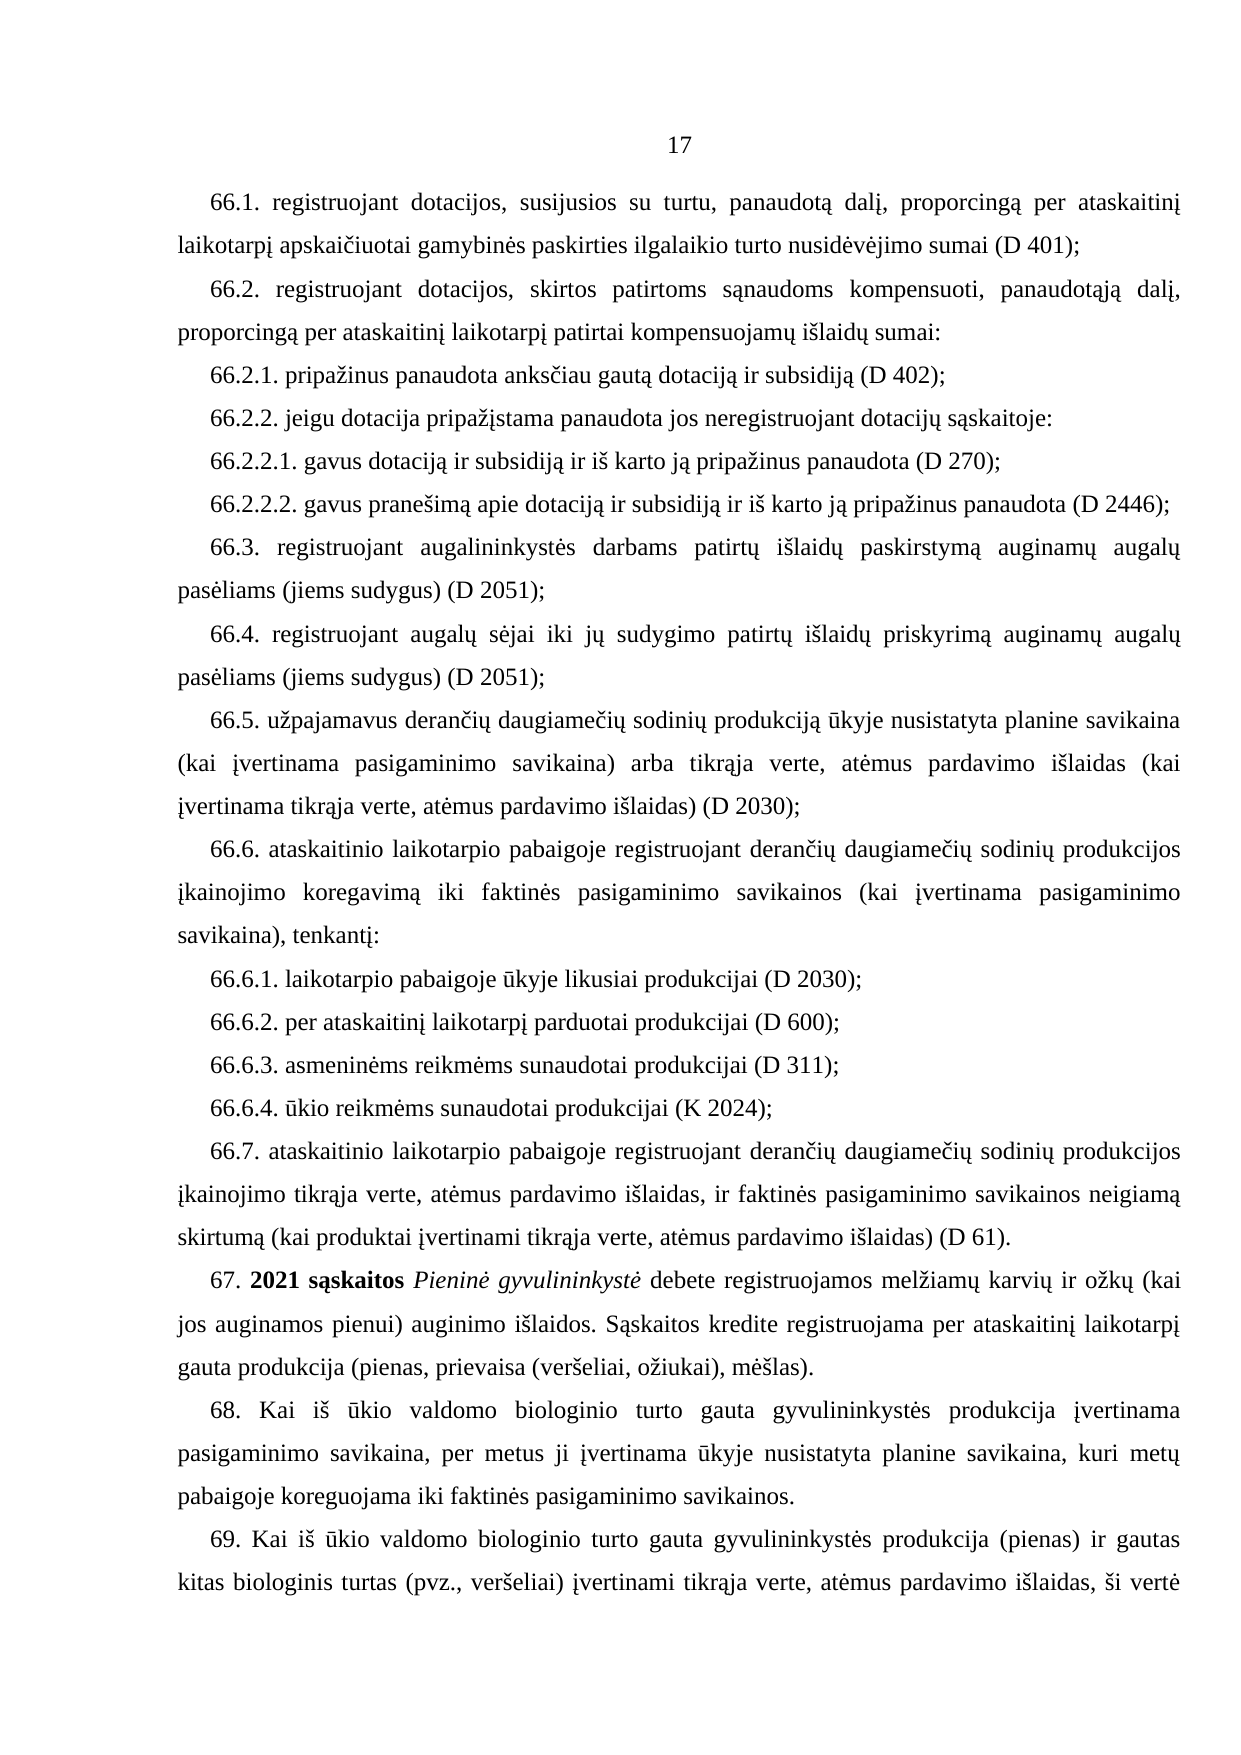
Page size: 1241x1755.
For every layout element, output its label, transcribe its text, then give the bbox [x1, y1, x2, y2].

text 68. Kai iš ūkio valdomo biologinio turto gauta gyvulininkystės produkcija įvertinama pasigaminimo savikaina, per metus ji įvertinama ūkyje nusistatyta planine savikaina, kuri metų pabaigoje koreguojama iki faktinės pasigaminimo savikainos. [177, 1395, 1181, 1510]
text 66.2. registruojant dotacijos, skirtos patirtoms sąnaudoms kompensuoti, panaudotąją dalį, proporcingą per ataskaitinį laikotarpį patirtai kompensuojamų išlaidų sumai: [177, 274, 1181, 346]
text 66.3. registruojant augalininkystės darbams patirtų išlaidų paskirstymą auginamų augalų pasėliams (jiems sudygus) (D 2051); [177, 532, 1181, 604]
text 67. 2021 sąskaitos Pieninė gyvulininkystė debete registruojamos melžiamų karvių ir ožkų (kai jos auginamos pienui) auginimo išlaidos. Sąskaitos kredite registruojama per ataskaitinį laikotarpį gauta produkcija (pienas, prievaisa (veršeliai, ožiukai), mėšlas). [177, 1266, 1181, 1381]
text 66.2.1. pripažinus panaudota anksčiau gautą dotaciją ir subsidiją (D 402); [177, 360, 1181, 389]
text 66.2.2.2. gavus pranešimą apie dotaciją ir subsidiją ir iš karto ją pripažinus panaudota (D 2446); [177, 489, 1181, 518]
text 66.6.1. laikotarpio pabaigoje ūkyje likusiai produkcijai (D 2030); [177, 964, 1181, 992]
text 66.7. ataskaitinio laikotarpio pabaigoje registruojant derančių daugiamečių sodinių produkcijos įkainojimo tikrąja verte, atėmus pardavimo išlaidas, ir faktinės pasigaminimo savikainos neigiamą skirtumą (kai produktai įvertinami tikrąja verte, atėmus pardavimo išlaidas) (D 61). [177, 1136, 1181, 1251]
text 66.1. registruojant dotacijos, susijusios su turtu, panaudotą dalį, proporcingą per ataskaitinį laikotarpį apskaičiuotai gamybinės paskirties ilgalaikio turto nusidėvėjimo sumai (D 401); [177, 187, 1181, 259]
text 66.6.4. ūkio reikmėms sunaudotai produkcijai (K 2024); [177, 1093, 1181, 1122]
text 66.2.2.1. gavus dotaciją ir subsidiją ir iš karto ją pripažinus panaudota (D 270); [177, 446, 1181, 475]
text 66.2.2. jeigu dotacija pripažįstama panaudota jos neregistruojant dotacijų sąskaitoje: [177, 403, 1181, 432]
text 69. Kai iš ūkio valdomo biologinio turto gauta gyvulininkystės produkcija (pienas) ir gautas kitas biologinis turtas (pvz., veršeliai) įvertinami tikrąja verte, atėmus pardavimo išlaidas, ši vertė [177, 1524, 1181, 1596]
text 66.6.2. per ataskaitinį laikotarpį parduotai produkcijai (D 600); [177, 1007, 1181, 1036]
text 66.6. ataskaitinio laikotarpio pabaigoje registruojant derančių daugiamečių sodinių produkcijos įkainojimo koregavimą iki faktinės pasigaminimo savikainos (kai įvertinama pasigaminimo savikaina), tenkantį: [177, 834, 1181, 949]
text 66.4. registruojant augalų sėjai iki jų sudygimo patirtų išlaidų priskyrimą auginamų augalų pasėliams (jiems sudygus) (D 2051); [177, 619, 1181, 691]
text 66.5. užpajamavus derančių daugiamečių sodinių produkciją ūkyje nusistatyta planine savikaina (kai įvertinama pasigaminimo savikaina) arba tikrąja verte, atėmus pardavimo išlaidas (kai įvertinama tikrąja verte, atėmus pardavimo išlaidas) (D 2030); [177, 705, 1181, 820]
text 66.6.3. asmeninėms reikmėms sunaudotai produkcijai (D 311); [177, 1050, 1181, 1079]
